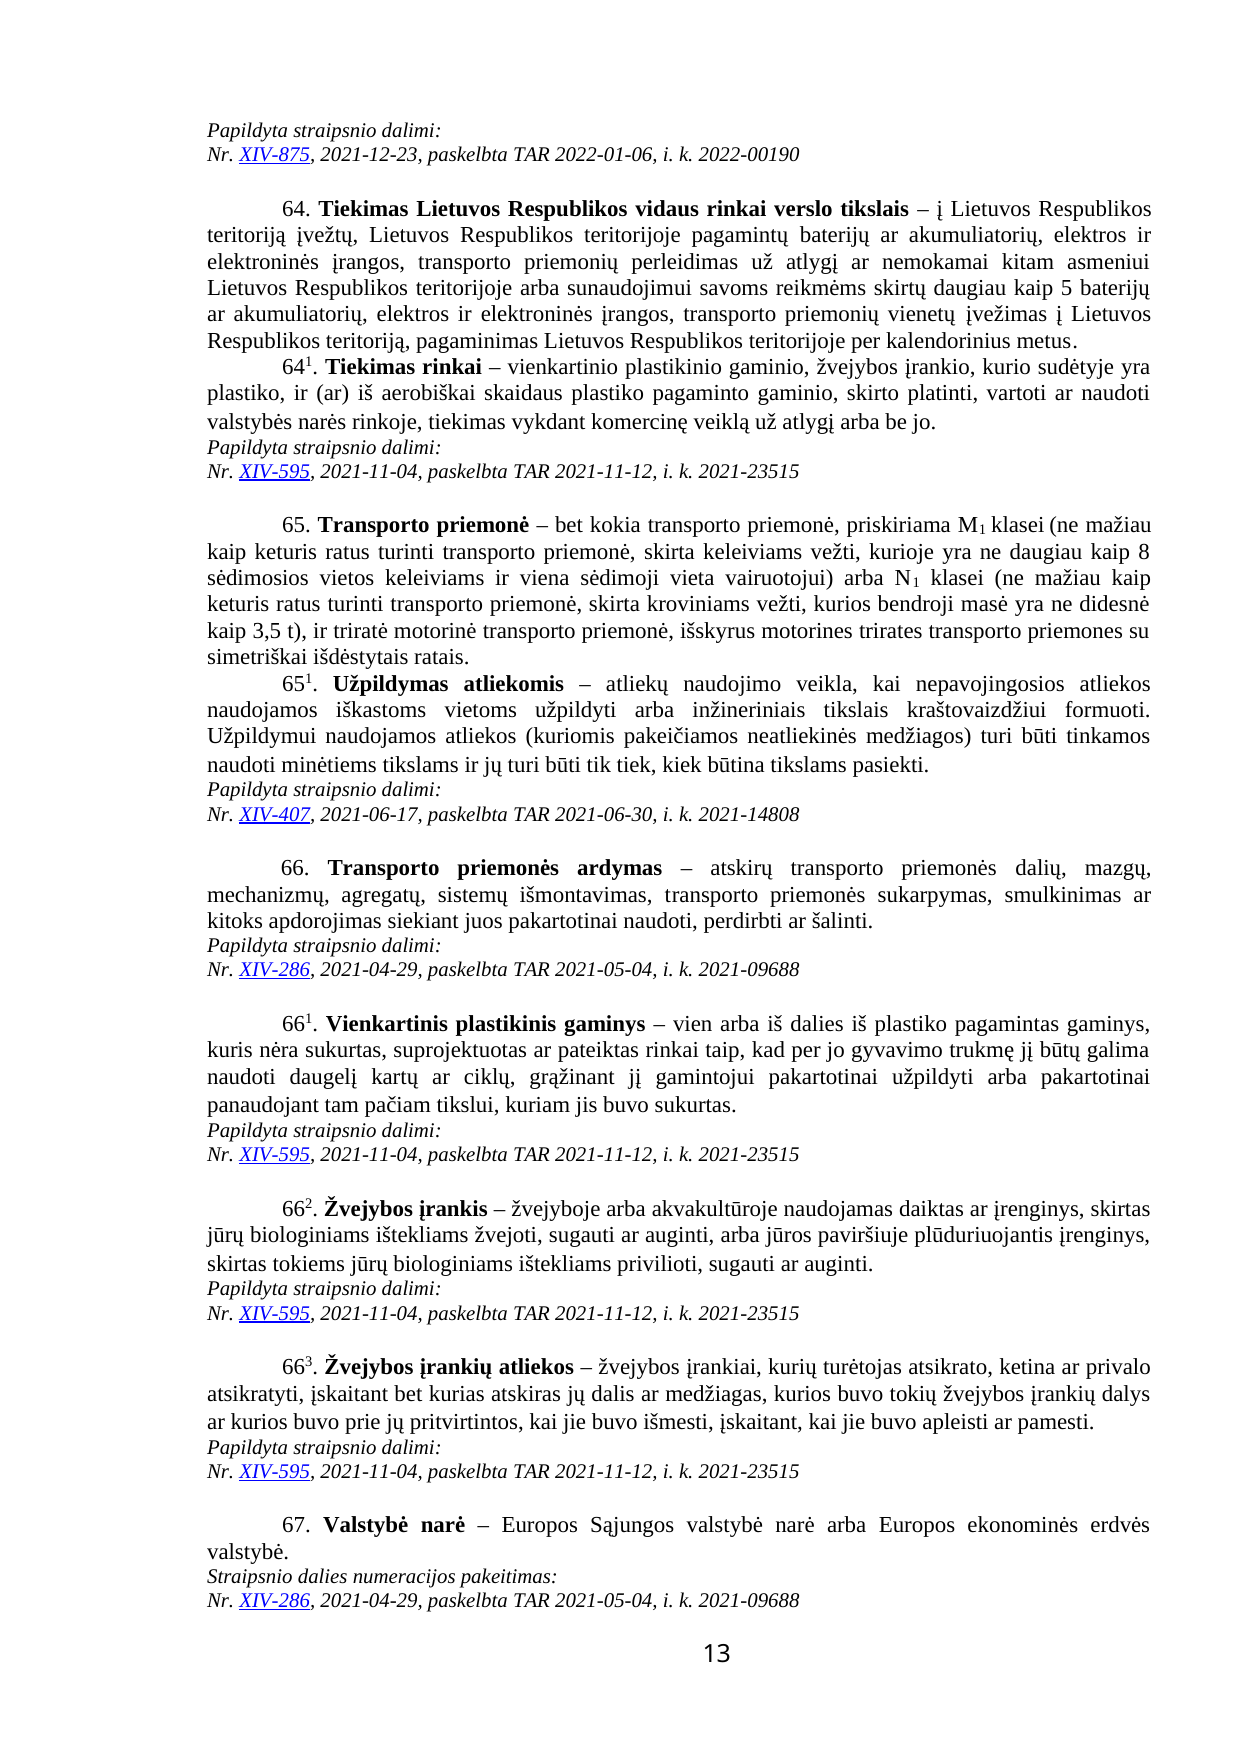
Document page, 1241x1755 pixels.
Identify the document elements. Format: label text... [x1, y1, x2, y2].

text 66. Transporto priemonės ardymas – atskirų transporto priemonės dalių, mazgų, mechanizmų, agregatų, sistemų išmontavimas, transporto priemonės sukarpymas, smulkinimas ar kitoks apdorojimas siekiant juos pakartotinai naudoti, perdirbti ar šalinti. [207, 854, 1152, 933]
text Straipsnio dalies numeracijos pakeitimas: [207, 1564, 1152, 1588]
text Papildyta straipsnio dalimi: [207, 1276, 1152, 1300]
text Papildyta straipsnio dalimi: [207, 1118, 1152, 1142]
text Nr. XIV-595, 2021-11-04, paskelbta TAR 2021-11-12, i. k. 2021-23515 [207, 1300, 1152, 1324]
text 663. Žvejybos įrankių atliekos – žvejybos įrankiai, kurių turėtojas atsikrato, ketina ar privalo atsikratyti, įskaitant bet kurias atskiras jų dalis ar medžiagas, kurios buvo tokių žvejybos įrankių dalys ar kurios buvo prie jų pritvirtintos, kai jie buvo išmesti, įskaitant, kai jie buvo apleisti ar pamesti. [207, 1353, 1152, 1435]
text Nr. XIV-286, 2021-04-29, paskelbta TAR 2021-05-04, i. k. 2021-09688 [207, 1588, 1152, 1612]
text Nr. XIV-875, 2021-12-23, paskelbta TAR 2022-01-06, i. k. 2022-00190 [207, 142, 1152, 166]
text Papildyta straipsnio dalimi: [207, 118, 1152, 142]
text 64. Tiekimas Lietuvos Respublikos vidaus rinkai verslo tikslais – į Lietuvos Respublikos teritoriją įvežtų, Lietuvos Respublikos teritorijoje pagamintų baterijų ar akumuliatorių, elektros ir elektroninės įrangos, transporto priemonių perleidimas už atlygį ar nemokamai kitam asmeniui Lietuvos Respublikos teritorijoje arba sunaudojimui savoms reikmėms skirtų daugiau kaip 5 baterijų ar akumuliatorių, elektros ir elektroninės įrangos, transporto priemonių vienetų įvežimas į Lietuvos Respublikos teritoriją, pagaminimas Lietuvos Respublikos teritorijoje per kalendorinius metus. [207, 195, 1152, 353]
text Papildyta straipsnio dalimi: [207, 777, 1152, 801]
text 641. Tiekimas rinkai – vienkartinio plastikinio gaminio, žvejybos įrankio, kurio sudėtyje yra plastiko, ir (ar) iš aerobiškai skaidaus plastiko pagaminto gaminio, skirto platinti, vartoti ar naudoti valstybės narės rinkoje, tiekimas vykdant komercinę veiklą už atlygį arba be jo. [207, 353, 1152, 434]
text Papildyta straipsnio dalimi: [207, 933, 1152, 957]
text Nr. XIV-595, 2021-11-04, paskelbta TAR 2021-11-12, i. k. 2021-23515 [207, 459, 1152, 483]
text Nr. XIV-407, 2021-06-17, paskelbta TAR 2021-06-30, i. k. 2021-14808 [207, 801, 1152, 826]
text 67. Valstybė narė – Europos Sąjungos valstybė narė arba Europos ekonominės erdvės valstybė. [207, 1512, 1152, 1564]
text Papildyta straipsnio dalimi: [207, 434, 1152, 459]
text 65. Transporto priemonė – bet kokia transporto priemonė, priskiriama M1 klasei (ne mažiau kaip keturis ratus turinti transporto priemonė, skirta keleiviams vežti, kurioje yra ne daugiau kaip 8 sėdimosios vietos keleiviams ir viena sėdimoji vieta vairuotojui) arba N1 klasei (ne mažiau kaip keturis ratus turinti transporto priemonė, skirta kroviniams vežti, kurios bendroji masė yra ne didesnė kaip 3,5 t), ir triratė motorinė transporto priemonė, išskyrus motorines trirates transporto priemones su simetriškai išdėstytais ratais. [207, 511, 1152, 669]
text Nr. XIV-595, 2021-11-04, paskelbta TAR 2021-11-12, i. k. 2021-23515 [207, 1142, 1152, 1166]
text Nr. XIV-595, 2021-11-04, paskelbta TAR 2021-11-12, i. k. 2021-23515 [207, 1459, 1152, 1483]
text 662. Žvejybos įrankis – žvejyboje arba akvakultūroje naudojamas daiktas ar įrenginys, skirtas jūrų biologiniams ištekliams žvejoti, sugauti ar auginti, arba jūros paviršiuje plūduriuojantis įrenginys, skirtas tokiems jūrų biologiniams ištekliams privilioti, sugauti ar auginti. [207, 1195, 1152, 1276]
text 661. Vienkartinis plastikinis gaminys – vien arba iš dalies iš plastiko pagamintas gaminys, kuris nėra sukurtas, suprojektuotas ar pateiktas rinkai taip, kad per jo gyvavimo trukmę jį būtų galima naudoti daugelį kartų ar ciklų, grąžinant jį gamintojui pakartotinai užpildyti arba pakartotinai panaudojant tam pačiam tikslui, kuriam jis buvo sukurtas. [207, 1010, 1152, 1118]
text Nr. XIV-286, 2021-04-29, paskelbta TAR 2021-05-04, i. k. 2021-09688 [207, 957, 1152, 981]
text Papildyta straipsnio dalimi: [207, 1435, 1152, 1459]
text 651. Užpildymas atliekomis – atliekų naudojimo veikla, kai nepavojingosios atliekos naudojamos iškastoms vietoms užpildyti arba inžineriniais tikslais kraštovaizdžiui formuoti. Užpildymui naudojamos atliekos (kuriomis pakeičiamos neatliekinės medžiagos) turi būti tinkamos naudoti minėtiems tikslams ir jų turi būti tik tiek, kiek būtina tikslams pasiekti. [207, 669, 1152, 777]
